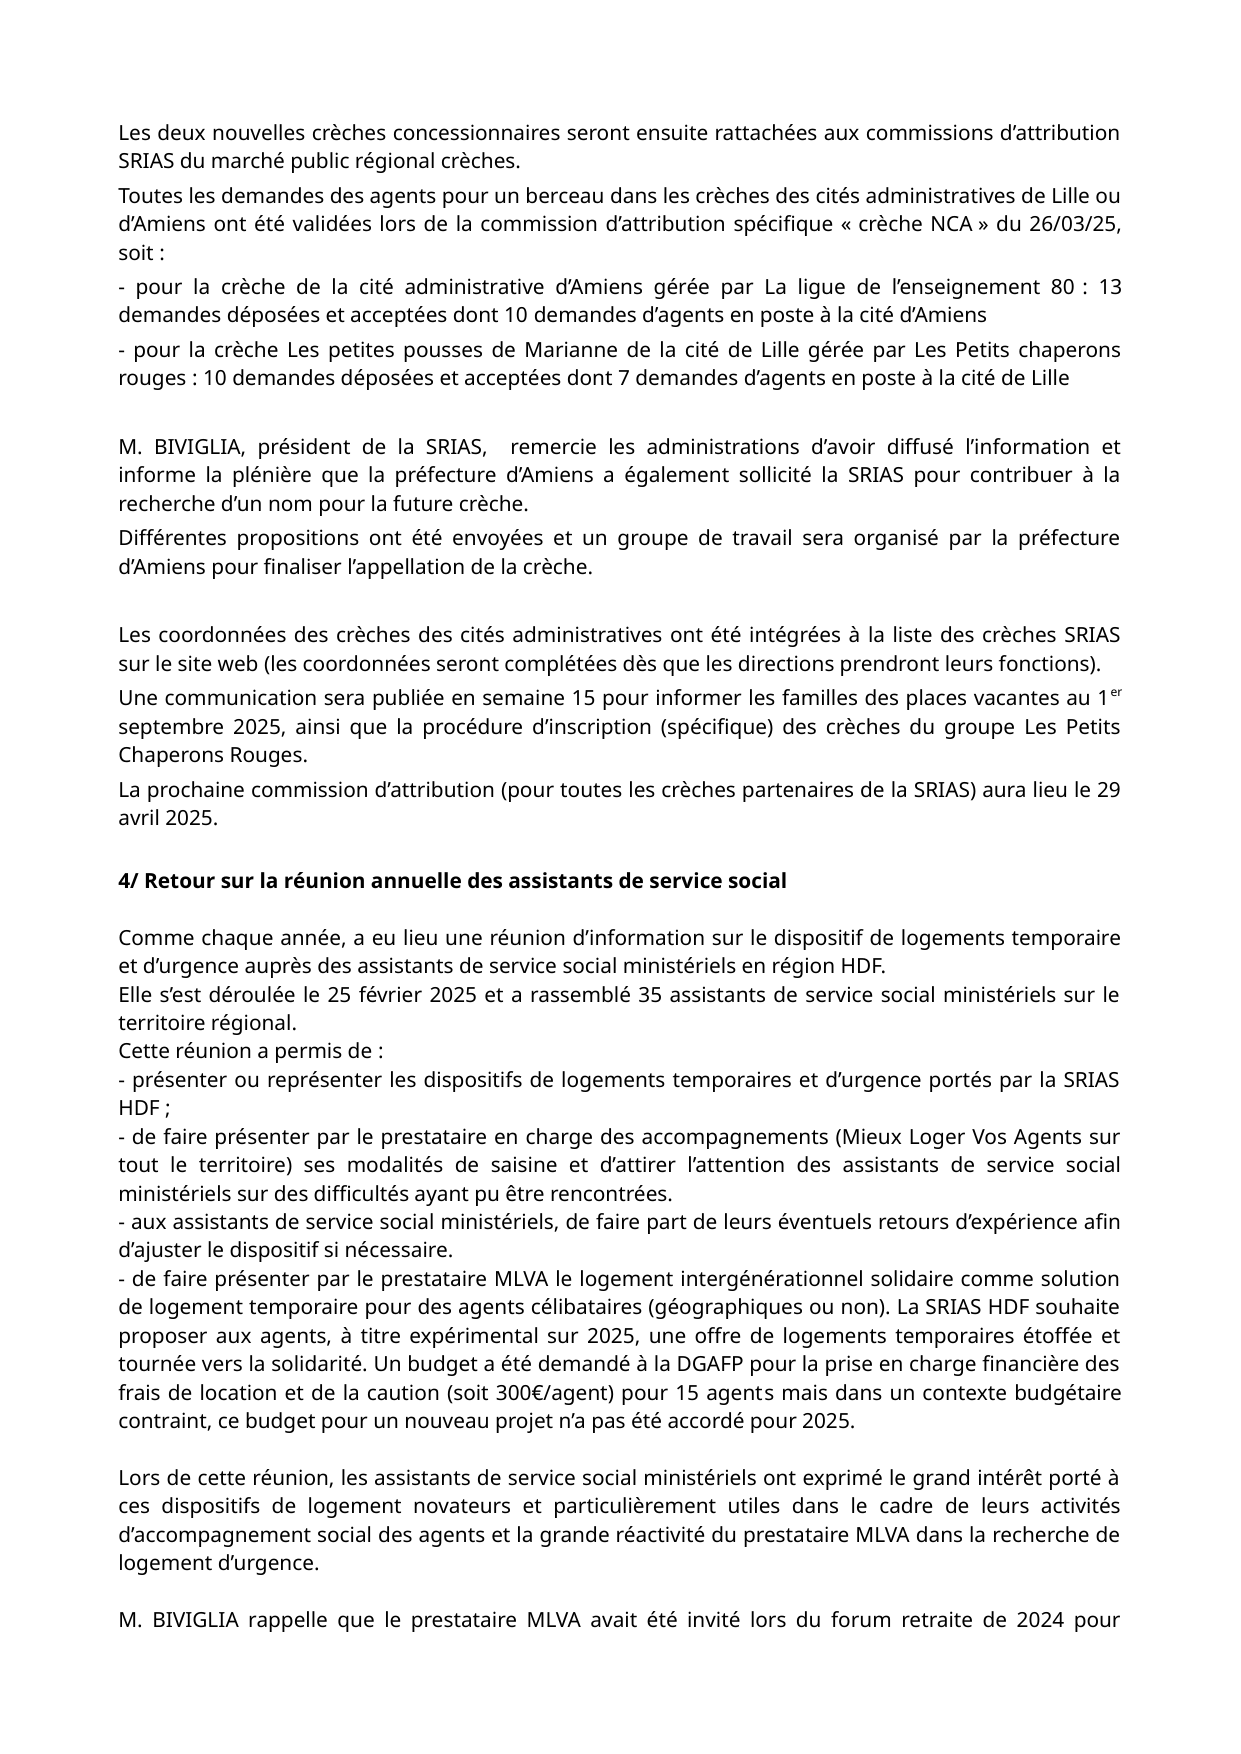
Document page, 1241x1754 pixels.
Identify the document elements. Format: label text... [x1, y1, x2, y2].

text Lors de cette réunion, les assistants de service social ministériels ont exprimé le grand intérêt porté à ces dispositifs de logement novateurs et particulièrement utiles dans le cadre de leurs activités d’accompagnement social des agents et la grande réactivité du prestataire MLVA dans la recherche de logement d’urgence. [118, 1463, 1122, 1577]
text - de faire présenter par le prestataire MLVA le logement intergénérationnel solidaire comme solution de logement temporaire pour des agents célibataires (géographiques ou non). La SRIAS HDF souhaite proposer aux agents, à titre expérimental sur 2025, une offre de logements temporaires étoffée et tournée vers la solidarité. Un budget a été demandé à la DGAFP pour la prise en charge financière des frais de location et de la caution (soit 300€/agent) pour 15 agents mais dans un contexte budgétaire contraint, ce budget pour un nouveau projet n’a pas été accordé pour 2025. [118, 1264, 1122, 1435]
text Une communication sera publiée en semaine 15 pour informer les familles des places vacantes au 1er septembre 2025, ainsi que la procédure d’inscription (spécifique) des crèches du groupe Les Petits Chaperons Rouges. [118, 683, 1122, 769]
text M. BIVIGLIA rappelle que le prestataire MLVA avait été invité lors du forum retraite de 2024 pour [118, 1605, 1122, 1634]
text Comme chaque année, a eu lieu une réunion d’information sur le dispositif de logements temporaire et d’urgence auprès des assistants de service social ministériels en région HDF. [118, 923, 1122, 980]
text Toutes les demandes des agents pour un berceau dans les crèches des cités administratives de Lille ou d’Amiens ont été validées lors de la commission d’attribution spécifique « crèche NCA » du 26/03/25, soit : [118, 181, 1122, 266]
text - pour la crèche de la cité administrative d’Amiens gérée par La ligue de l’enseignement 80 : 13 demandes déposées et acceptées dont 10 demandes d’agents en poste à la cité d’Amiens [118, 272, 1122, 329]
text M. BIVIGLIA, président de la SRIAS, remercie les administrations d’avoir diffusé l’information et informe la plénière que la préfecture d’Amiens a également sollicité la SRIAS pour contribuer à la recherche d’un nom pour la future crèche. [118, 432, 1122, 517]
text Les coordonnées des crèches des cités administratives ont été intégrées à la liste des crèches SRIAS sur le site web (les coordonnées seront complétées dès que les directions prendront leurs fonctions). [118, 621, 1122, 677]
text - aux assistants de service social ministériels, de faire part de leurs éventuels retours d’expérience afin d’ajuster le dispositif si nécessaire. [118, 1207, 1122, 1264]
text - pour la crèche Les petites pousses de Marianne de la cité de Lille gérée par Les Petits chaperons rouges : 10 demandes déposées et acceptées dont 7 demandes d’agents en poste à la cité de Lille [118, 335, 1122, 392]
text Les deux nouvelles crèches concessionnaires seront ensuite rattachées aux commissions d’attribution SRIAS du marché public régional crèches. [118, 118, 1122, 175]
text Différentes propositions ont été envoyées et un groupe de travail sera organisé par la préfecture d’Amiens pour finaliser l’appellation de la crèche. [118, 523, 1122, 580]
text La prochaine commission d’attribution (pour toutes les crèches partenaires de la SRIAS) aura lieu le 29 avril 2025. [118, 775, 1122, 832]
text 4/ Retour sur la réunion annuelle des assistants de service social [118, 866, 1122, 894]
text - de faire présenter par le prestataire en charge des accompagnements (Mieux Loger Vos Agents sur tout le territoire) ses modalités de saisine et d’attirer l’attention des assistants de service social ministériels sur des difficultés ayant pu être rencontrées. [118, 1122, 1122, 1207]
text - présenter ou représenter les dispositifs de logements temporaires et d’urgence portés par la SRIAS HDF ; [118, 1065, 1122, 1122]
text Elle s’est déroulée le 25 février 2025 et a rassemblé 35 assistants de service social ministériels sur le territoire régional. [118, 980, 1122, 1037]
text Cette réunion a permis de : [118, 1037, 1122, 1065]
